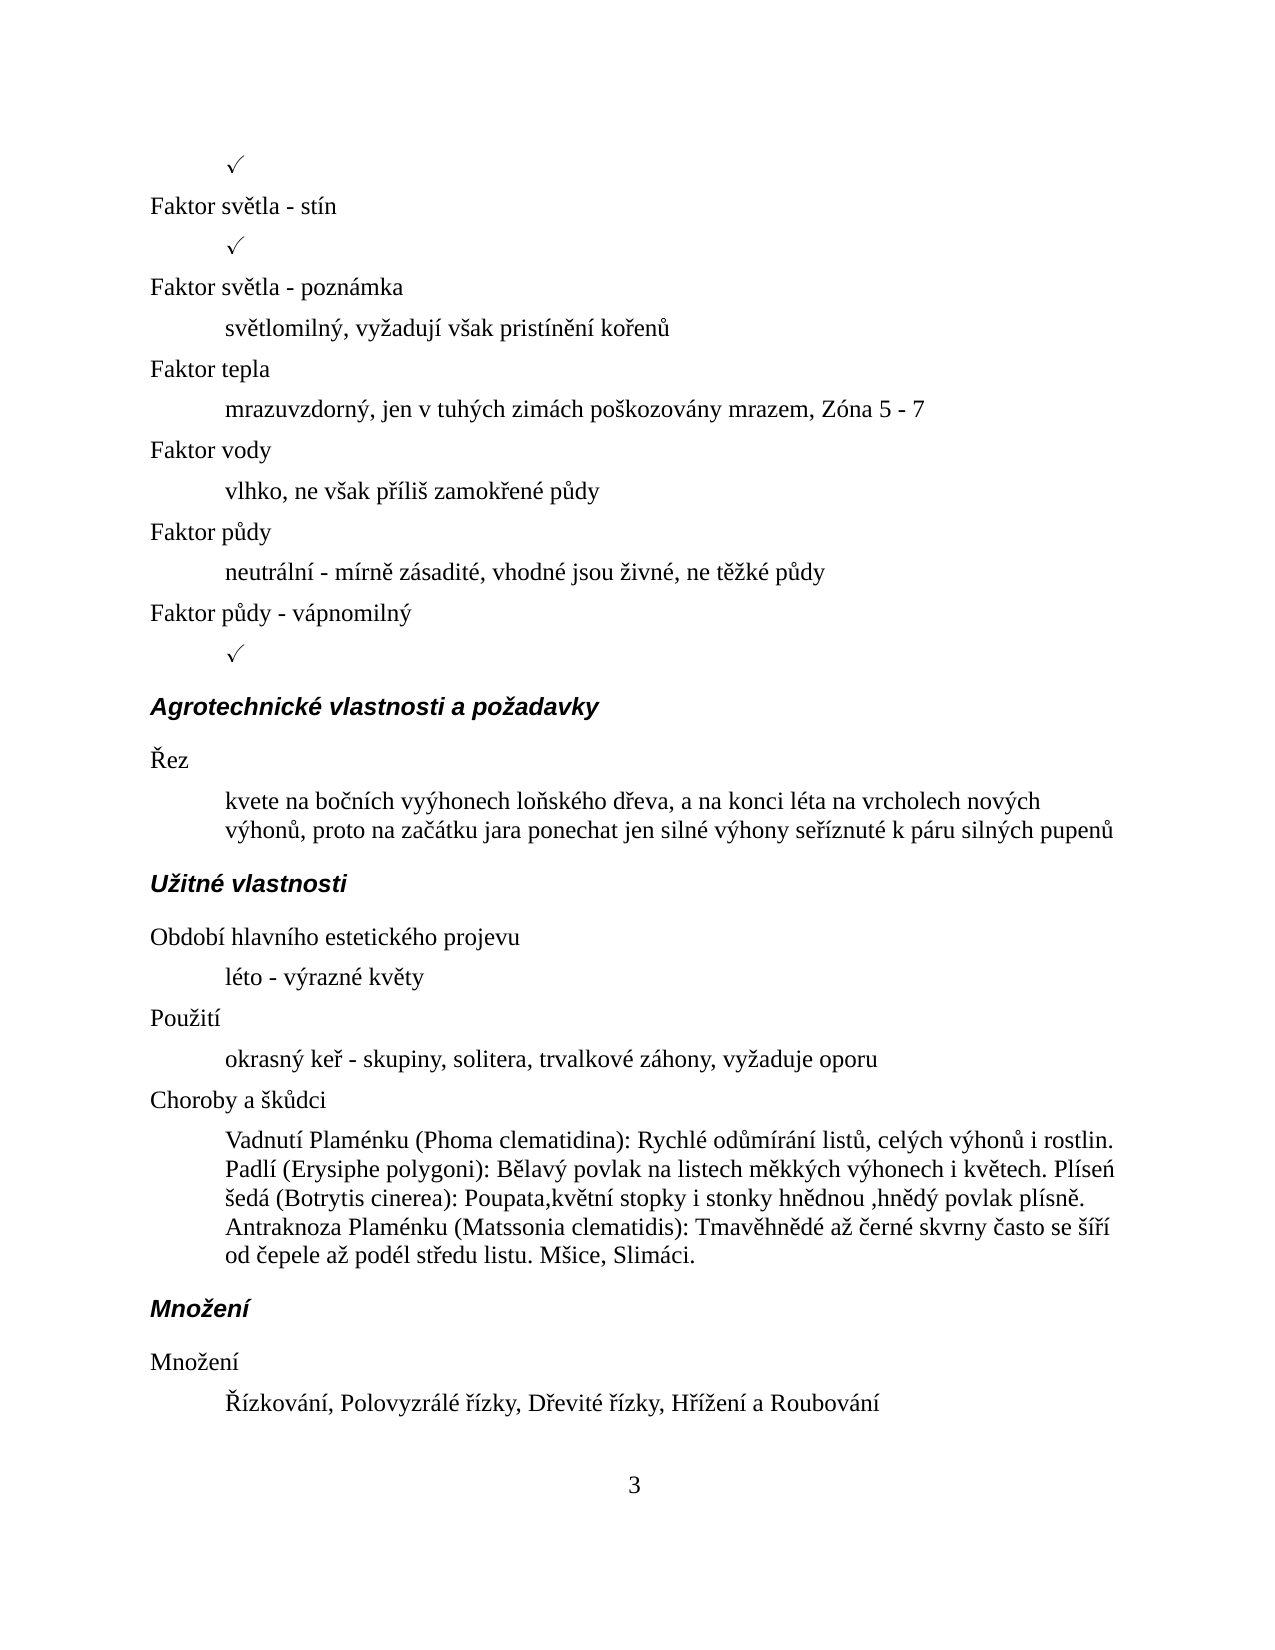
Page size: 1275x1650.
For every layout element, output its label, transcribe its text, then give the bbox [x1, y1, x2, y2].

text Faktor světla - stín [150, 191, 1125, 219]
text neutrální - mírně zásadité, vhodné jsou živné, ne těžké půdy [225, 557, 1125, 586]
subtitle Množení [150, 1294, 1125, 1323]
text okrasný keř - skupiny, solitera, trvalkové záhony, vyžaduje oporu [225, 1044, 1125, 1073]
text ✓ [225, 639, 1125, 667]
text Řez [150, 746, 1125, 774]
text ✓ [225, 150, 1125, 179]
text vlhko, ne však příliš zamokřené půdy [225, 476, 1125, 504]
text ✓ [225, 231, 1125, 260]
text Faktor vody [150, 435, 1125, 464]
text Řízkování, Polovyzrálé řízky, Dřevité řízky, Hřížení a Roubování [225, 1388, 1125, 1417]
text Faktor půdy [150, 517, 1125, 545]
text Množení [150, 1347, 1125, 1376]
text Faktor světla - poznámka [150, 272, 1125, 301]
text léto - výrazné květy [225, 962, 1125, 991]
text kvete na bočních vyýhonech loňského dřeva, a na konci léta na vrcholech nových výhonů, proto na začátku jara ponechat jen silné výhony seříznuté k páru silných pupenů [225, 786, 1125, 844]
text Faktor půdy - vápnomilný [150, 598, 1125, 627]
subtitle Užitné vlastnosti [150, 869, 1125, 897]
text Období hlavního estetického projevu [150, 922, 1125, 951]
text Choroby a škůdci [150, 1085, 1125, 1113]
subtitle Agrotechnické vlastnosti a požadavky [150, 692, 1125, 721]
text Použití [150, 1003, 1125, 1032]
text Faktor tepla [150, 354, 1125, 382]
text Vadnutí Plaménku (Phoma clematidina): Rychlé odůmírání listů, celých výhonů i rostlin. Padlí (Erysiphe polygoni): Bělavý povlak na listech měkkých výhonech i květech. Plíseń šedá (Botrytis cinerea): Poupata,květní stopky i stonky hnědnou ,hnědý povlak plísně. Antraknoza Plaménku (Matssonia clematidis): Tmavěhnědé až černé skvrny často se šíří od čepele až podél středu listu. Mšice, Slimáci. [225, 1125, 1125, 1269]
text světlomilný, vyžadují však pristínění kořenů [225, 313, 1125, 342]
text mrazuvzdorný, jen v tuhých zimách poškozovány mrazem, Zóna 5 - 7 [225, 394, 1125, 423]
